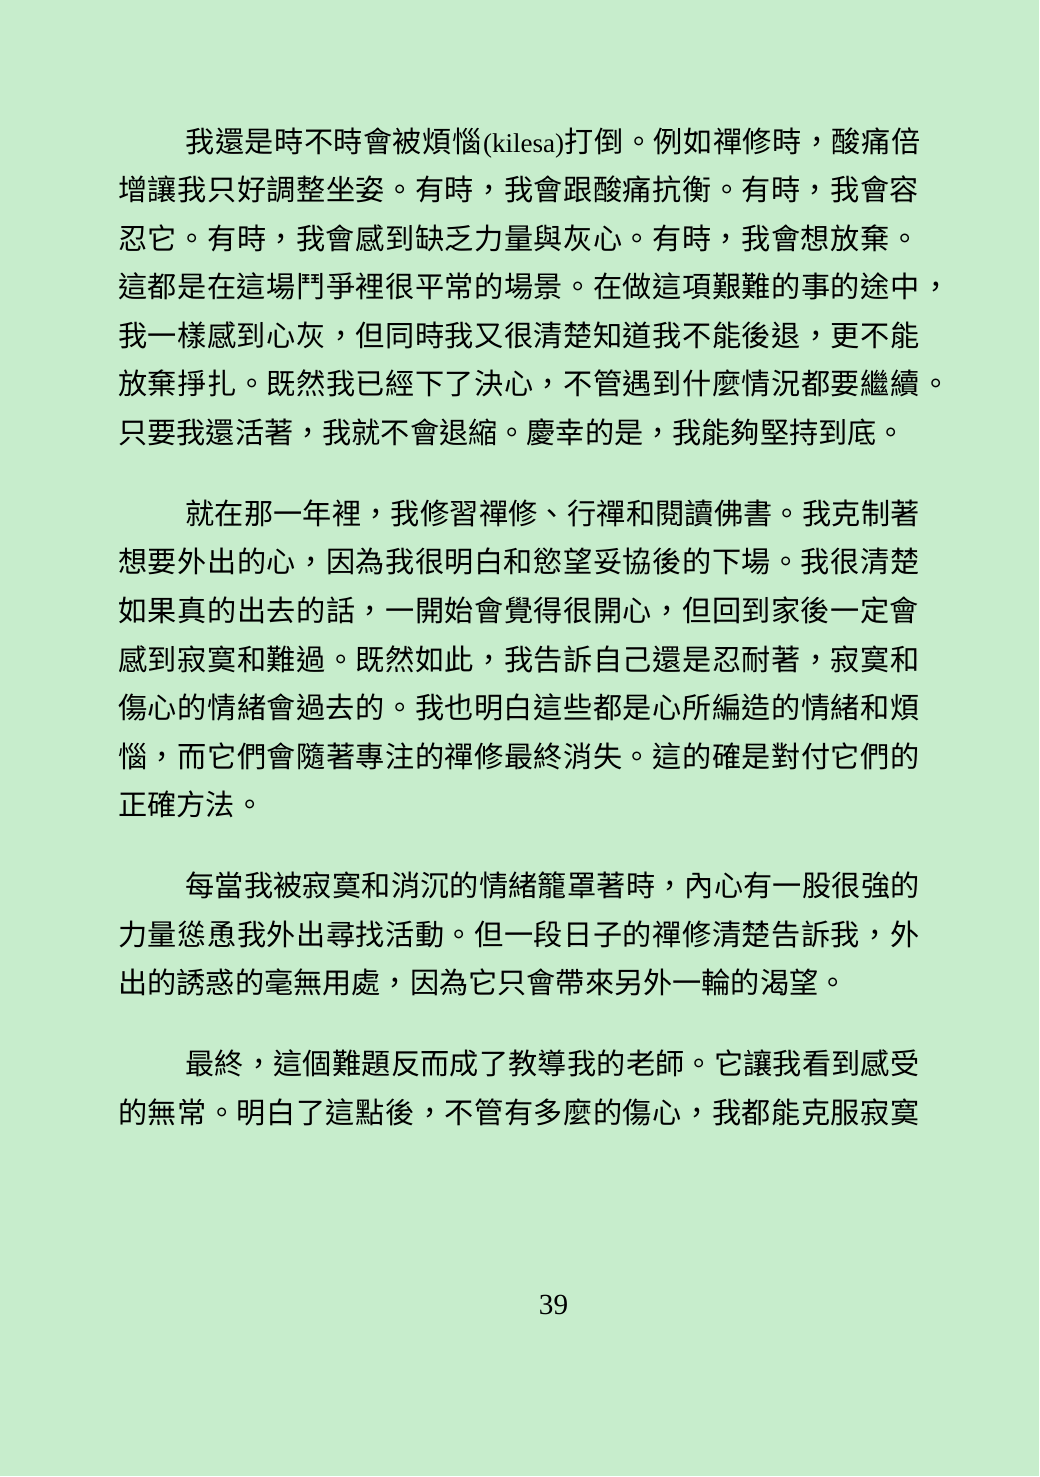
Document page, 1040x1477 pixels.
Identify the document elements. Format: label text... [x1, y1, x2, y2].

text 我還是時不時會被煩惱(kilesa)打倒。例如禪修時，酸痛倍增讓我只好調整坐姿。有時，我會跟酸痛抗衡。有時，我會容忍它。有時，我會感到缺乏力量與灰心。有時，我會想放棄。這都是在這場鬥爭裡很平常的場景。在做這項艱難的事的途中，我一樣感到心灰，但同時我又很清楚知道我不能後退，更不能放棄掙扎。既然我已經下了決心，不管遇到什麼情況都要繼續。只要我還活著，我就不會退縮。慶幸的是，我能夠堅持到底。 [118, 118, 921, 452]
text 最終，這個難題反而成了教導我的老師。它讓我看到感受的無常。明白了這點後，不管有多麼的傷心，我都能克服寂寞 [118, 1041, 921, 1132]
text 每當我被寂寞和消沉的情緒籠罩著時，內心有一股很強的力量慫恿我外出尋找活動。但一段日子的禪修清楚告訴我，外出的誘惑的毫無用處，因為它只會帶來另外一輪的渴望。 [118, 863, 921, 1002]
text 就在那一年裡，我修習禪修、行禪和閱讀佛書。我克制著想要外出的心，因為我很明白和慾望妥協後的下場。我很清楚如果真的出去的話，一開始會覺得很開心，但回到家後一定會感到寂寞和難過。既然如此，我告訴自己還是忍耐著，寂寞和傷心的情緒會過去的。我也明白這些都是心所編造的情緒和煩惱，而它們會隨著專注的禪修最終消失。這的確是對付它們的正確方法。 [118, 490, 921, 824]
